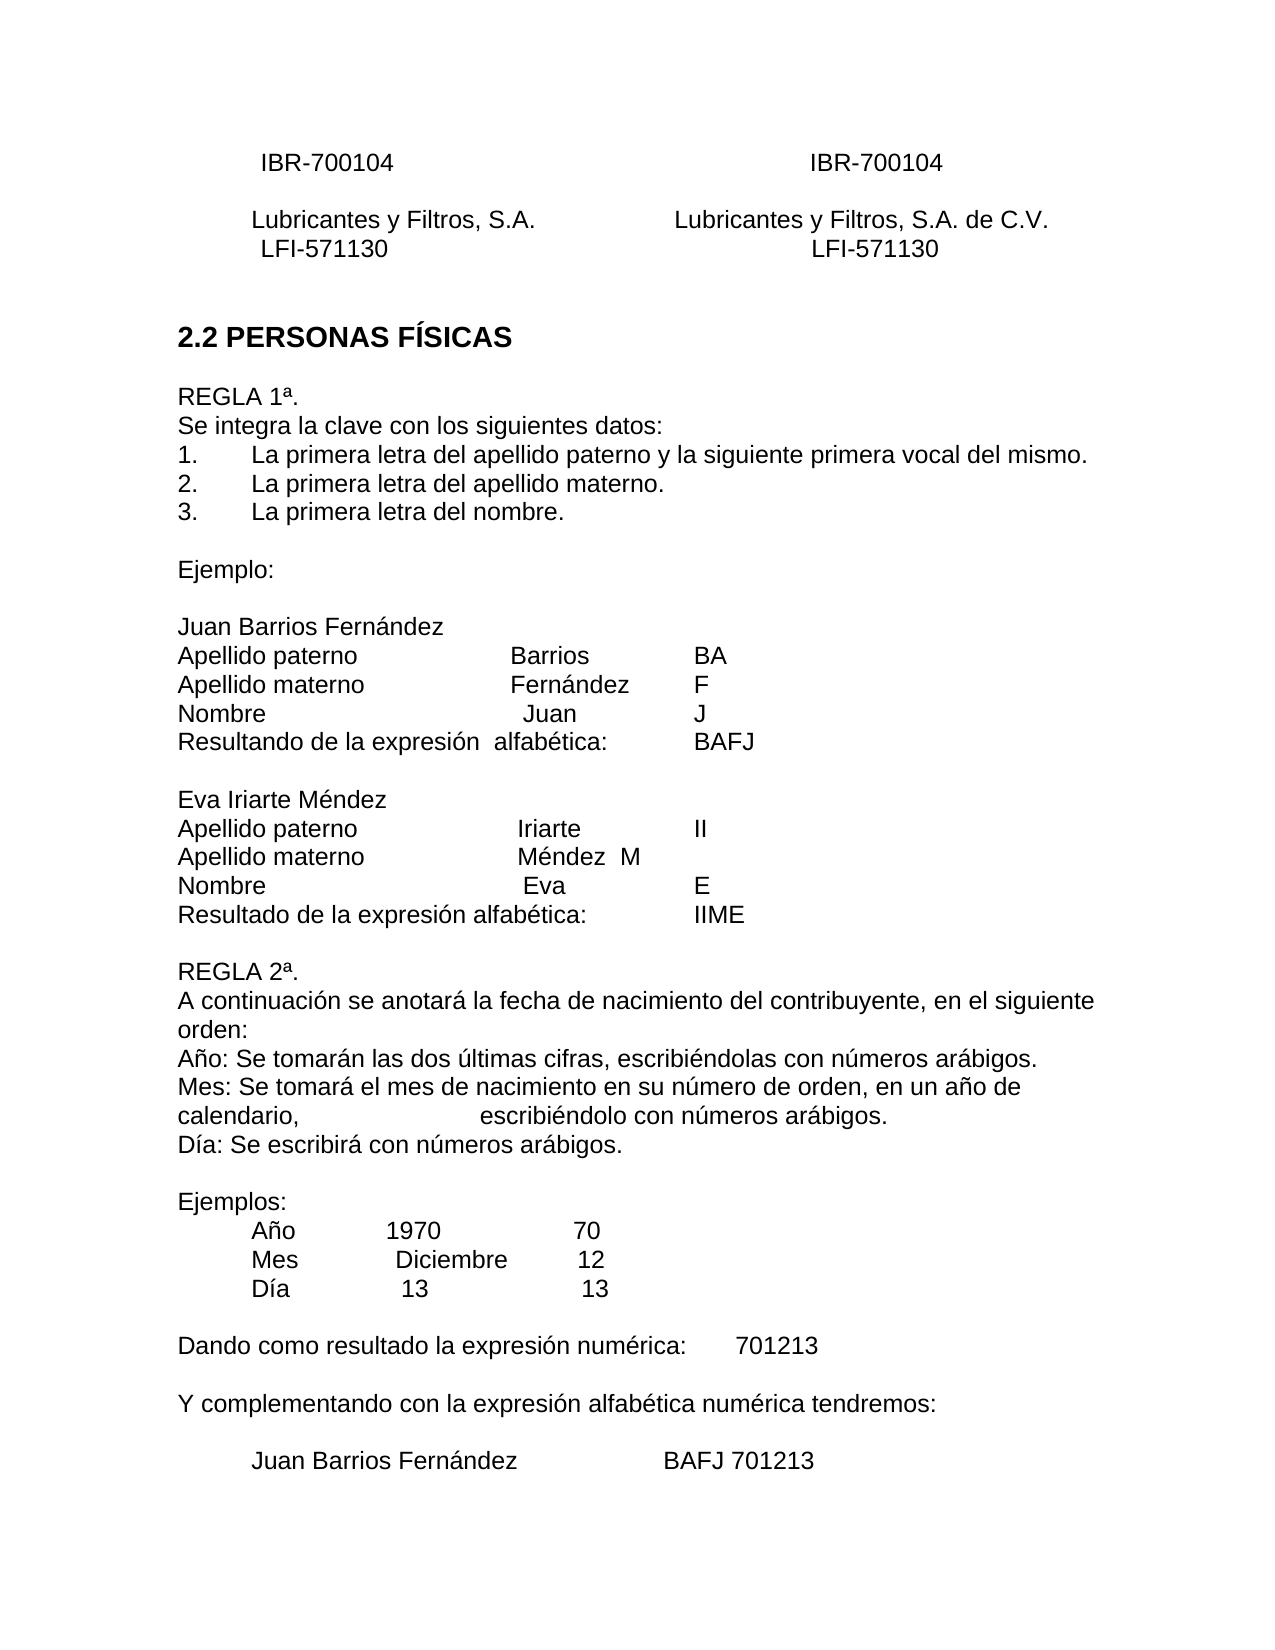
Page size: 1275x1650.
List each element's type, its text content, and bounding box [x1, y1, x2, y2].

text Apellido paterno Barrios BA [177, 641, 1098, 670]
text Apellido materno Fernández F [177, 670, 1098, 699]
text Mes: Se tomará el mes de nacimiento en su número de orden, en un año de calendario, escribiéndolo con números arábigos. [177, 1072, 1098, 1130]
text Se integra la clave con los siguientes datos: [177, 411, 1098, 440]
text Nombre Eva E [177, 871, 1098, 900]
text 3. La primera letra del nombre. [177, 497, 1098, 526]
text Apellido materno Méndez M [177, 842, 1098, 871]
text Resultado de la expresión alfabética: IIME [177, 900, 1098, 929]
text Juan Barrios Fernández BAFJ 701213 [177, 1446, 1098, 1475]
text Día 13 13 [177, 1274, 1098, 1302]
text Apellido paterno Iriarte II [177, 814, 1098, 842]
text 2.2 PERSONAS FÍSICAS [177, 320, 1098, 354]
text Día: Se escribirá con números arábigos. [177, 1130, 1098, 1159]
text 1. La primera letra del apellido paterno y la siguiente primera vocal del mismo. [177, 440, 1098, 469]
text Juan Barrios Fernández [177, 612, 1098, 641]
text REGLA 2ª. [177, 957, 1098, 986]
text 2. La primera letra del apellido materno. [177, 469, 1098, 497]
text Lubricantes y Filtros, S.A. Lubricantes y Filtros, S.A. de C.V. [177, 205, 1098, 234]
text Eva Iriarte Méndez [177, 785, 1098, 814]
text LFI-571130 LFI-571130 [177, 234, 1098, 263]
text REGLA 1ª. [177, 382, 1098, 411]
text Y complementando con la expresión alfabética numérica tendremos: [177, 1389, 1098, 1417]
text Ejemplos: [177, 1187, 1098, 1216]
text IBR-700104 IBR-700104 [177, 148, 1098, 176]
text Mes Diciembre 12 [177, 1245, 1098, 1274]
text Año 1970 70 [177, 1216, 1098, 1245]
text A continuación se anotará la fecha de nacimiento del contribuyente, en el siguiente orden: [177, 986, 1098, 1044]
text Nombre Juan J [177, 699, 1098, 727]
text Dando como resultado la expresión numérica: 701213 [177, 1331, 1098, 1360]
text Año: Se tomarán las dos últimas cifras, escribiéndolas con números arábigos. [177, 1044, 1098, 1072]
text Ejemplo: [177, 555, 1098, 584]
text Resultando de la expresión alfabética: BAFJ [177, 727, 1098, 756]
